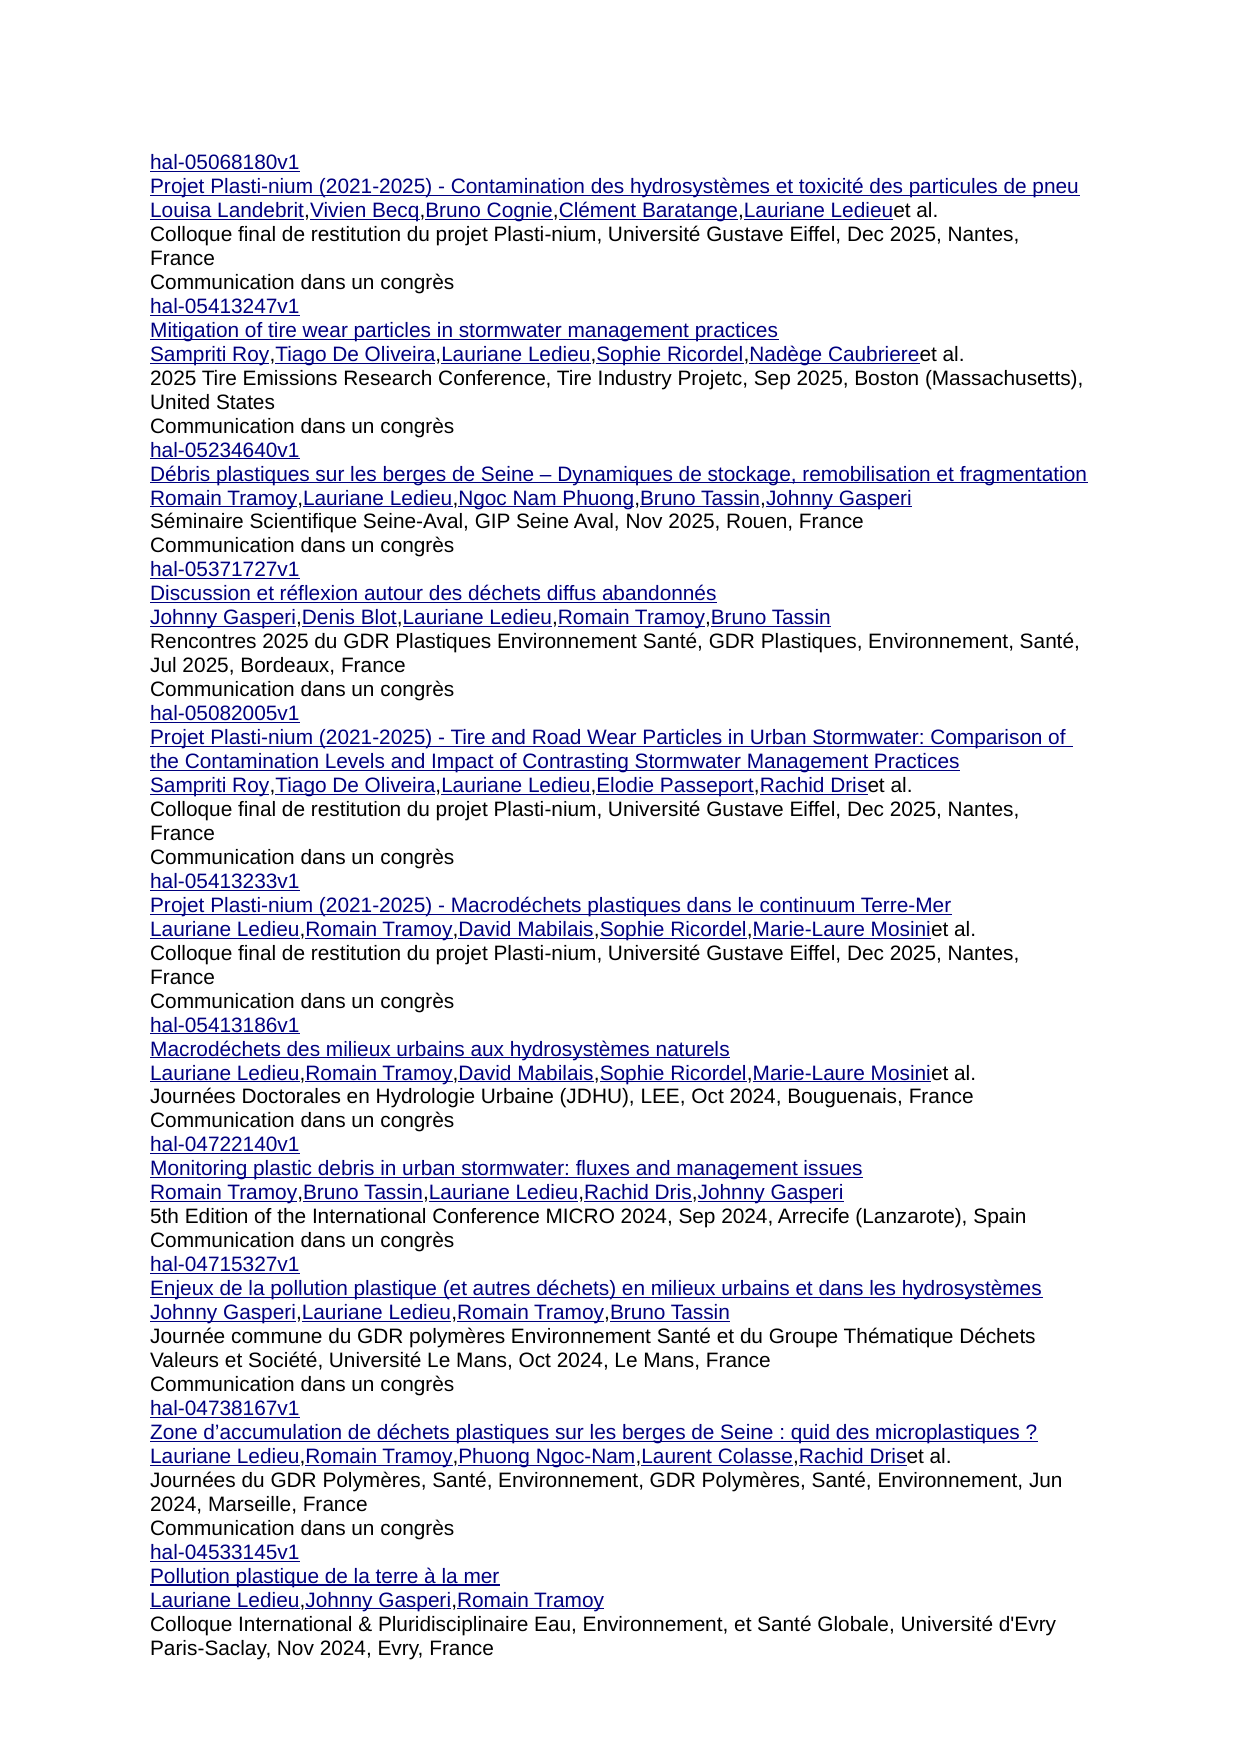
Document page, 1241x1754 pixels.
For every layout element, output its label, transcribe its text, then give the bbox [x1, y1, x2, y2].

table_cell Monitoring plastic debris in urban stormwater: fluxes and management issues Romain Tramoy,Bruno Tassin,Lauriane Ledieu,Rachid Dris,Johnny Gasperi 5th Edition of the International Conference MICRO 2024, Sep 2024, Arrecife (Lanzarote), Spain Communication dans un congrès hal-04715327v1 [150, 1156, 1090, 1276]
table_cell Discussion et réflexion autour des déchets diffus abandonnés Johnny Gasperi,Denis Blot,Lauriane Ledieu,Romain Tramoy,Bruno Tassin Rencontres 2025 du GDR Plastiques Environnement Santé, GDR Plastiques, Environnement, Santé, Jul 2025, Bordeaux, France Communication dans un congrès hal-05082005v1 [150, 581, 1090, 725]
table_cell Projet Plasti-nium (2021-2025) - Macrodéchets plastiques dans le continuum Terre-Mer Lauriane Ledieu,Romain Tramoy,David Mabilais,Sophie Ricordel,Marie-Laure Mosiniet al. Colloque final de restitution du projet Plasti-nium, Université Gustave Eiffel, Dec 2025, Nantes, France Communication dans un congrès hal-05413186v1 [150, 893, 1090, 1036]
table_cell Débris plastiques sur les berges de Seine – Dynamiques de stockage, remobilisation et fragmentation Romain Tramoy,Lauriane Ledieu,Ngoc Nam Phuong,Bruno Tassin,Johnny Gasperi Séminaire Scientifique Seine-Aval, GIP Seine Aval, Nov 2025, Rouen, France Communication dans un congrès hal-05371727v1 [150, 461, 1090, 581]
table_cell Macrodéchets des milieux urbains aux hydrosystèmes naturels Lauriane Ledieu,Romain Tramoy,David Mabilais,Sophie Ricordel,Marie-Laure Mosiniet al. Journées Doctorales en Hydrologie Urbaine (JDHU), LEE, Oct 2024, Bouguenais, France Communication dans un congrès hal-04722140v1 [150, 1036, 1090, 1156]
table_cell Mitigation of tire wear particles in stormwater management practices Sampriti Roy,Tiago De Oliveira,Lauriane Ledieu,Sophie Ricordel,Nadège Caubriereet al. 2025 Tire Emissions Research Conference, Tire Industry Projetc, Sep 2025, Boston (Massachusetts), United States Communication dans un congrès hal-05234640v1 [150, 318, 1090, 461]
table_cell Projet Plasti-nium (2021-2025) - Contamination des hydrosystèmes et toxicité des particules de pneu Louisa Landebrit,Vivien Becq,Bruno Cognie,Clément Baratange,Lauriane Ledieuet al. Colloque final de restitution du projet Plasti-nium, Université Gustave Eiffel, Dec 2025, Nantes, France Communication dans un congrès hal-05413247v1 [150, 174, 1090, 318]
table_cell Enjeux de la pollution plastique (et autres déchets) en milieux urbains et dans les hydrosystèmes Johnny Gasperi,Lauriane Ledieu,Romain Tramoy,Bruno Tassin Journée commune du GDR polymères Environnement Santé et du Groupe Thématique Déchets Valeurs et Société, Université Le Mans, Oct 2024, Le Mans, France Communication dans un congrès hal-04738167v1 [150, 1276, 1090, 1420]
table_cell Projet Plasti-nium (2021-2025) - Tire and Road Wear Particles in Urban Stormwater: Comparison of the Contamination Levels and Impact of Contrasting Stormwater Management Practices Sampriti Roy,Tiago De Oliveira,Lauriane Ledieu,Elodie Passeport,Rachid Driset al. Colloque final de restitution du projet Plasti-nium, Université Gustave Eiffel, Dec 2025, Nantes, France Communication dans un congrès hal-05413233v1 [150, 725, 1090, 893]
table_cell Zone d’accumulation de déchets plastiques sur les berges de Seine : quid des microplastiques ? Lauriane Ledieu,Romain Tramoy,Phuong Ngoc-Nam,Laurent Colasse,Rachid Driset al. Journées du GDR Polymères, Santé, Environnement, GDR Polymères, Santé, Environnement, Jun 2024, Marseille, France Communication dans un congrès hal-04533145v1 [150, 1420, 1090, 1563]
table_cell hal-05068180v1 [150, 150, 1090, 174]
table_cell Pollution plastique de la terre à la mer Lauriane Ledieu,Johnny Gasperi,Romain Tramoy Colloque International & Pluridisciplinaire Eau, Environnement, et Santé Globale, Université d'Evry Paris-Saclay, Nov 2024, Evry, France [150, 1564, 1090, 1659]
